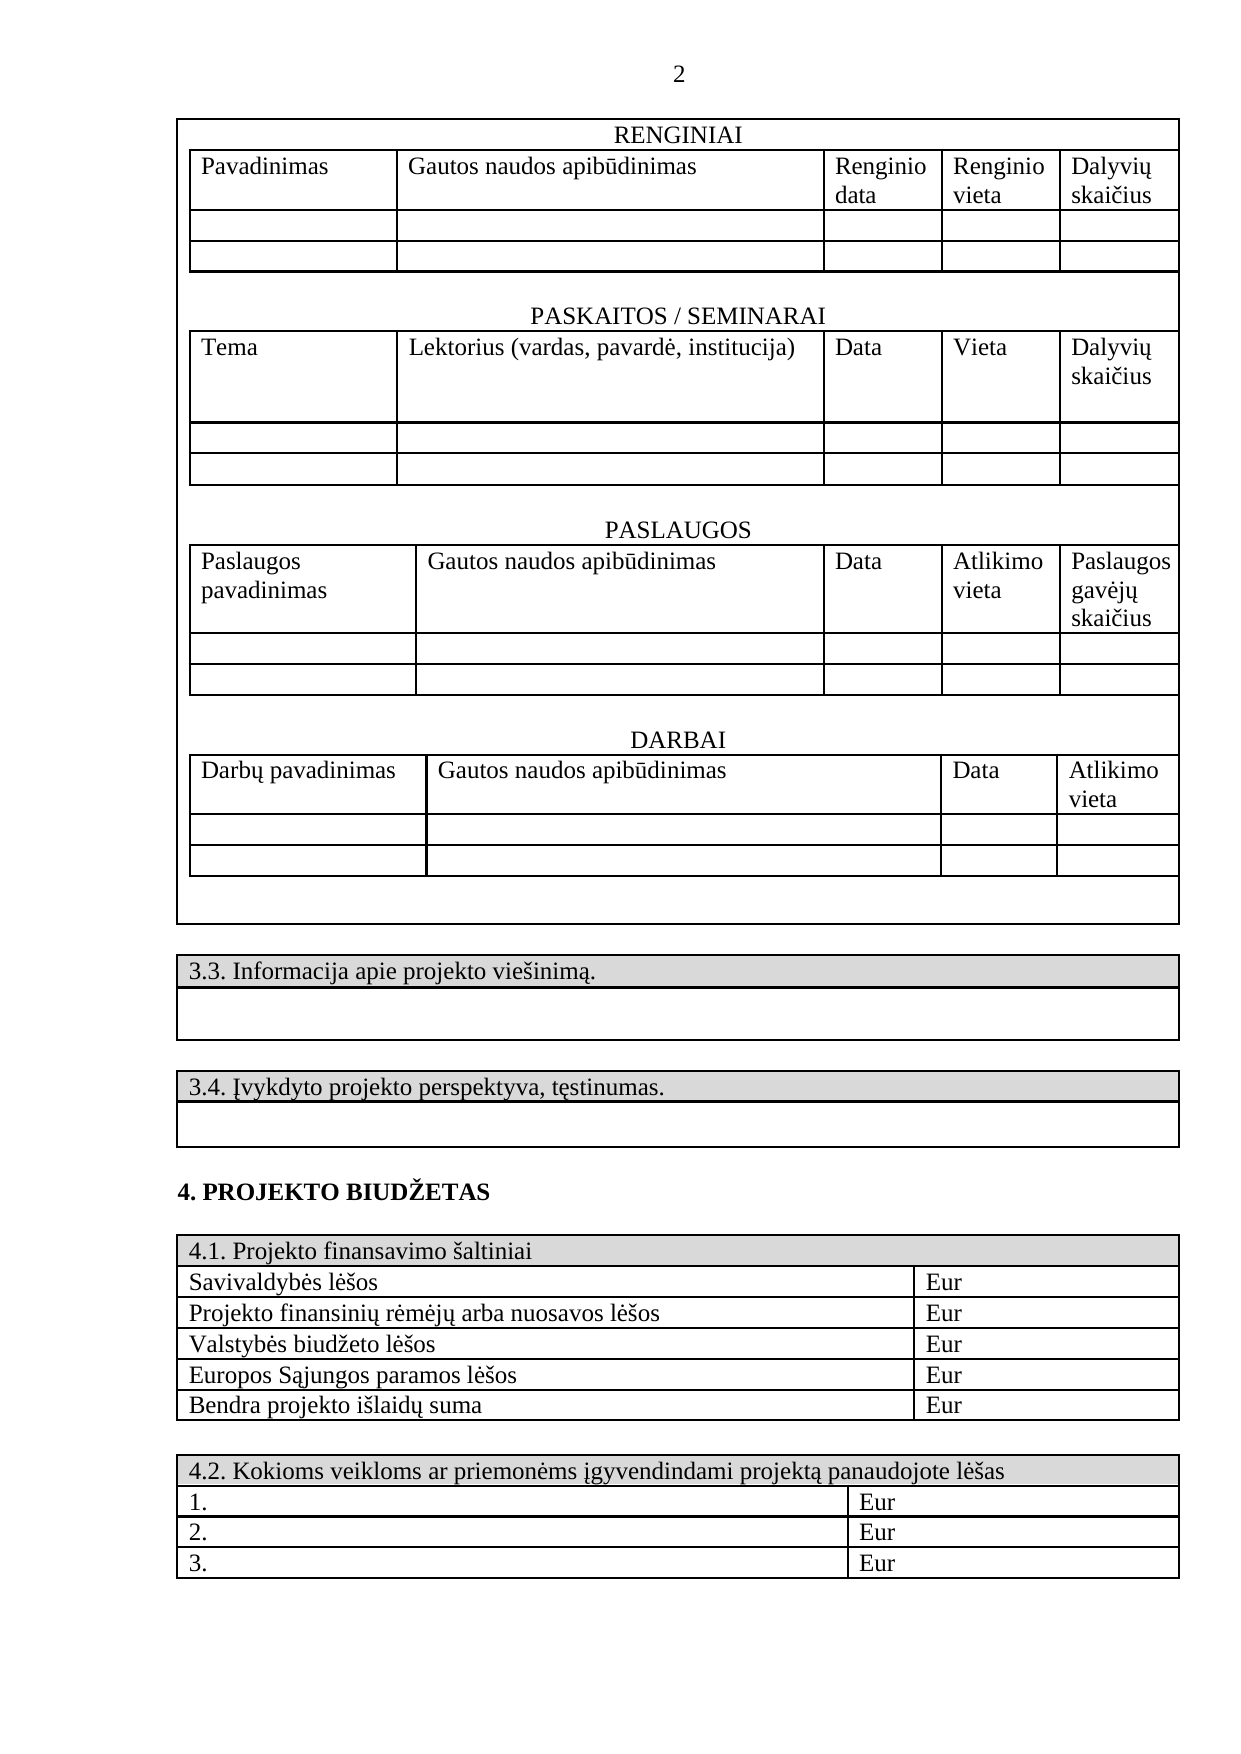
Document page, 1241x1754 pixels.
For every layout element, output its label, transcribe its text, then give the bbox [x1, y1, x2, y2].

table_cell Eur [915, 1329, 1178, 1358]
table_cell 3. [178, 1548, 847, 1577]
table_cell [178, 989, 1178, 1039]
text 4. PROJEKTO BIUDŽETAS [177, 1177, 1181, 1206]
table_cell Bendra projekto išlaidų suma [178, 1391, 913, 1419]
table_cell [1061, 454, 1178, 484]
table_cell [943, 242, 1059, 270]
table_cell [417, 665, 823, 694]
table_header 4.2. Kokioms veikloms ar priemonėms įgyvendindami projektą panaudojote lėšas [178, 1456, 1178, 1484]
table_cell [825, 242, 941, 270]
table_cell [191, 815, 425, 844]
table_cell [943, 665, 1059, 694]
table_cell [943, 454, 1059, 484]
table_cell Projekto finansinių rėmėjų arba nuosavos lėšos [178, 1298, 913, 1327]
table_cell [398, 242, 823, 270]
table_header Lektorius (vardas, pavardė, institucija) [398, 332, 823, 421]
table_cell [943, 211, 1059, 239]
table_cell Savivaldybės lėšos [178, 1267, 913, 1296]
table_header Atlikimo vieta [943, 546, 1059, 632]
table_cell [825, 454, 941, 484]
table_header Renginio vieta [943, 151, 1059, 209]
table_cell [1061, 242, 1178, 270]
table_cell Eur [849, 1487, 1178, 1515]
table_header Data [825, 332, 941, 421]
table_cell Eur [915, 1298, 1178, 1327]
table_cell [1061, 424, 1178, 452]
table_cell Eur [849, 1548, 1178, 1577]
table_cell [398, 454, 823, 484]
table_cell [1058, 815, 1178, 844]
table_cell Eur [915, 1360, 1178, 1388]
table_header 4.1. Projekto finansavimo šaltiniai [178, 1236, 1178, 1265]
table_cell RENGINIAI PASKAITOS / SEMINARAI PASLAUGOS DARBAI [178, 120, 1178, 923]
table_cell Eur [849, 1518, 1178, 1546]
table_header Dalyvių skaičius [1061, 332, 1178, 421]
table_header Dalyvių skaičius [1061, 151, 1178, 209]
table_cell 2. [178, 1518, 847, 1546]
table_header Data [942, 756, 1056, 813]
table_header Paslaugos pavadinimas [191, 546, 415, 632]
table_cell [943, 634, 1059, 663]
table_cell [191, 211, 396, 239]
table_cell [398, 424, 823, 452]
table_header Tema [191, 332, 396, 421]
table_cell Europos Sąjungos paramos lėšos [178, 1360, 913, 1388]
table_cell [428, 815, 940, 844]
table_cell [178, 1103, 1178, 1146]
table_header Pavadinimas [191, 151, 396, 209]
table_cell [825, 634, 941, 663]
table_cell [428, 846, 940, 875]
table_header Darbų pavadinimas [191, 756, 425, 813]
table_cell [942, 846, 1056, 875]
table_cell [417, 634, 823, 663]
table_header 3.3. Informacija apie projekto viešinimą. [178, 956, 1178, 986]
table_cell [191, 424, 396, 452]
table_cell [398, 211, 823, 239]
table_cell [191, 846, 425, 875]
table_cell [1058, 846, 1178, 875]
table_header Data [825, 546, 941, 632]
table_cell [943, 424, 1059, 452]
table_cell [825, 424, 941, 452]
table_header Gautos naudos apibūdinimas [417, 546, 823, 632]
table_header Gautos naudos apibūdinimas [428, 756, 940, 813]
table_cell [1061, 665, 1178, 694]
table_cell [191, 242, 396, 270]
table_header Renginio data [825, 151, 941, 209]
table_header Gautos naudos apibūdinimas [398, 151, 823, 209]
table_cell [825, 665, 941, 694]
table_cell Eur [915, 1391, 1178, 1419]
table_cell [191, 665, 415, 694]
table_cell [942, 815, 1056, 844]
table_cell [1061, 634, 1178, 663]
table_cell 1. [178, 1487, 847, 1515]
table_header Paslaugos gavėjų skaičius [1061, 546, 1178, 632]
table_header 3.4. Įvykdyto projekto perspektyva, tęstinumas. [178, 1072, 1178, 1100]
table_cell Eur [915, 1267, 1178, 1296]
table_cell Valstybės biudžeto lėšos [178, 1329, 913, 1358]
table_cell [825, 211, 941, 239]
table_header Vieta [943, 332, 1059, 421]
table_cell [1061, 211, 1178, 239]
table_header Atlikimo vieta [1058, 756, 1178, 813]
table_cell [191, 454, 396, 484]
table_cell [191, 634, 415, 663]
